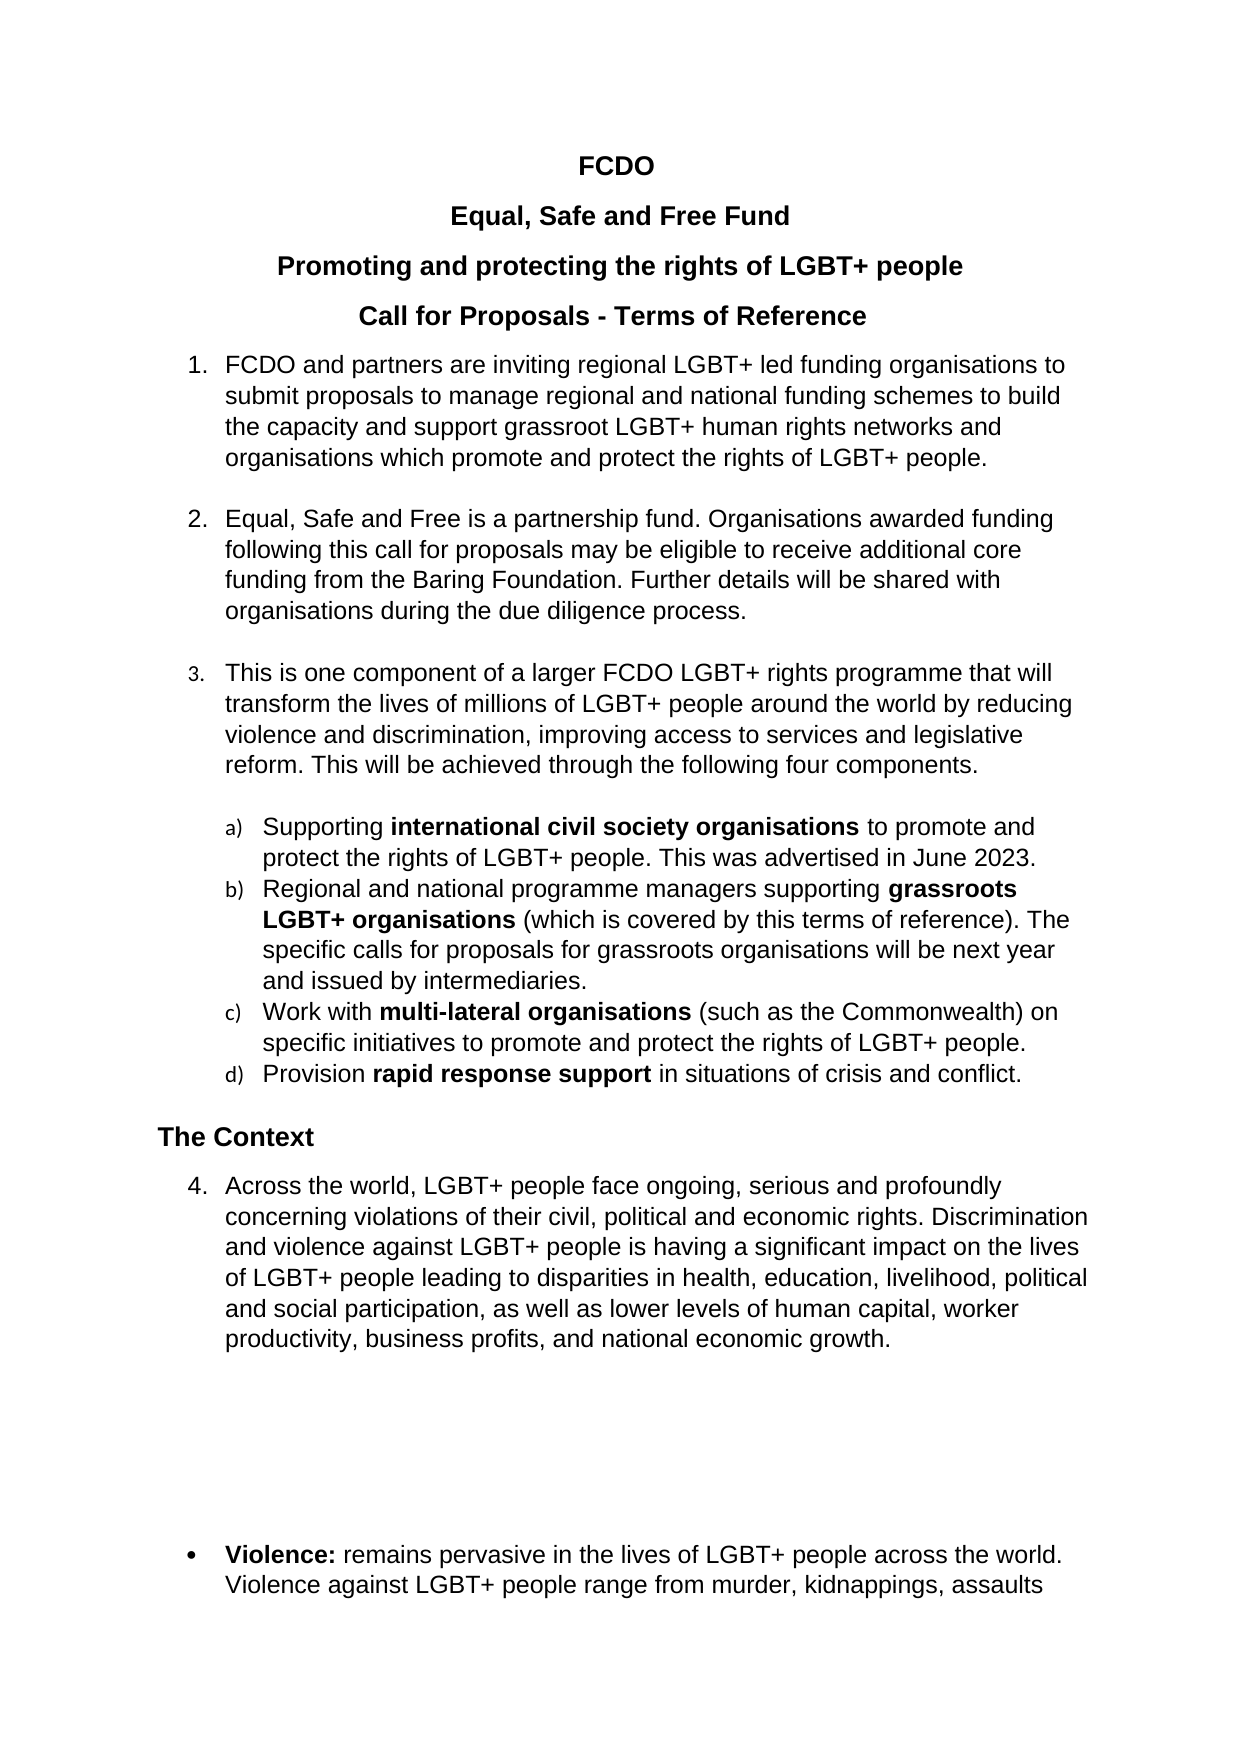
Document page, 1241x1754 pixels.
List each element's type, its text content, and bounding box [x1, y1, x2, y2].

list Supporting international civil society organisations to promote and protect the rights of LGBT+ people. This was advertised in June 2023. [225, 812, 1090, 872]
list Across the world, LGBT+ people face ongoing, serious and profoundly concerning violations of their civil, political and economic rights. Discrimination and violence against LGBT+ people is having a significant impact on the lives of LGBT+ people leading to disparities in health, education, livelihood, political and social participation, as well as lower levels of human capital, worker productivity, business profits, and national economic growth. [187, 1171, 1090, 1353]
list Provision rapid response support in situations of crisis and conflict. [225, 1059, 1090, 1088]
list This is one component of a larger FCDO LGBT+ rights programme that will transform the lives of millions of LGBT+ people around the world by reducing violence and discrimination, improving access to services and legislative reform. This will be achieved through the following four components. [187, 658, 1090, 779]
list Regional and national programme managers supporting grassroots LGBT+ organisations (which is covered by this terms of reference). The specific calls for proposals for grassroots organisations will be next year and issued by intermediaries. [225, 874, 1090, 995]
list FCDO and partners are inviting regional LGBT+ led funding organisations to submit proposals to manage regional and national funding schemes to build the capacity and support grassroot LGBT+ human rights networks and organisations which promote and protect the rights of LGBT+ people. [187, 350, 1090, 471]
text The Context [150, 1121, 1090, 1152]
list Violence: remains pervasive in the lives of LGBT+ people across the world. Violence against LGBT+ people range from murder, kidnappings, assaults [187, 1539, 1090, 1599]
list Equal, Safe and Free is a partnership fund. Organisations awarded funding following this call for proposals may be eligible to receive additional core funding from the Baring Foundation. Further details will be shared with organisations during the due diligence process. [187, 504, 1090, 625]
list Work with multi-lateral organisations (such as the Commonwealth) on specific initiatives to promote and protect the rights of LGBT+ people. [225, 997, 1090, 1057]
text FCDO [150, 150, 1090, 181]
text Call for Proposals - Terms of Reference [150, 300, 1090, 332]
text Promoting and protecting the rights of LGBT+ people [150, 250, 1090, 281]
text Equal, Safe and Free Fund [150, 200, 1090, 231]
